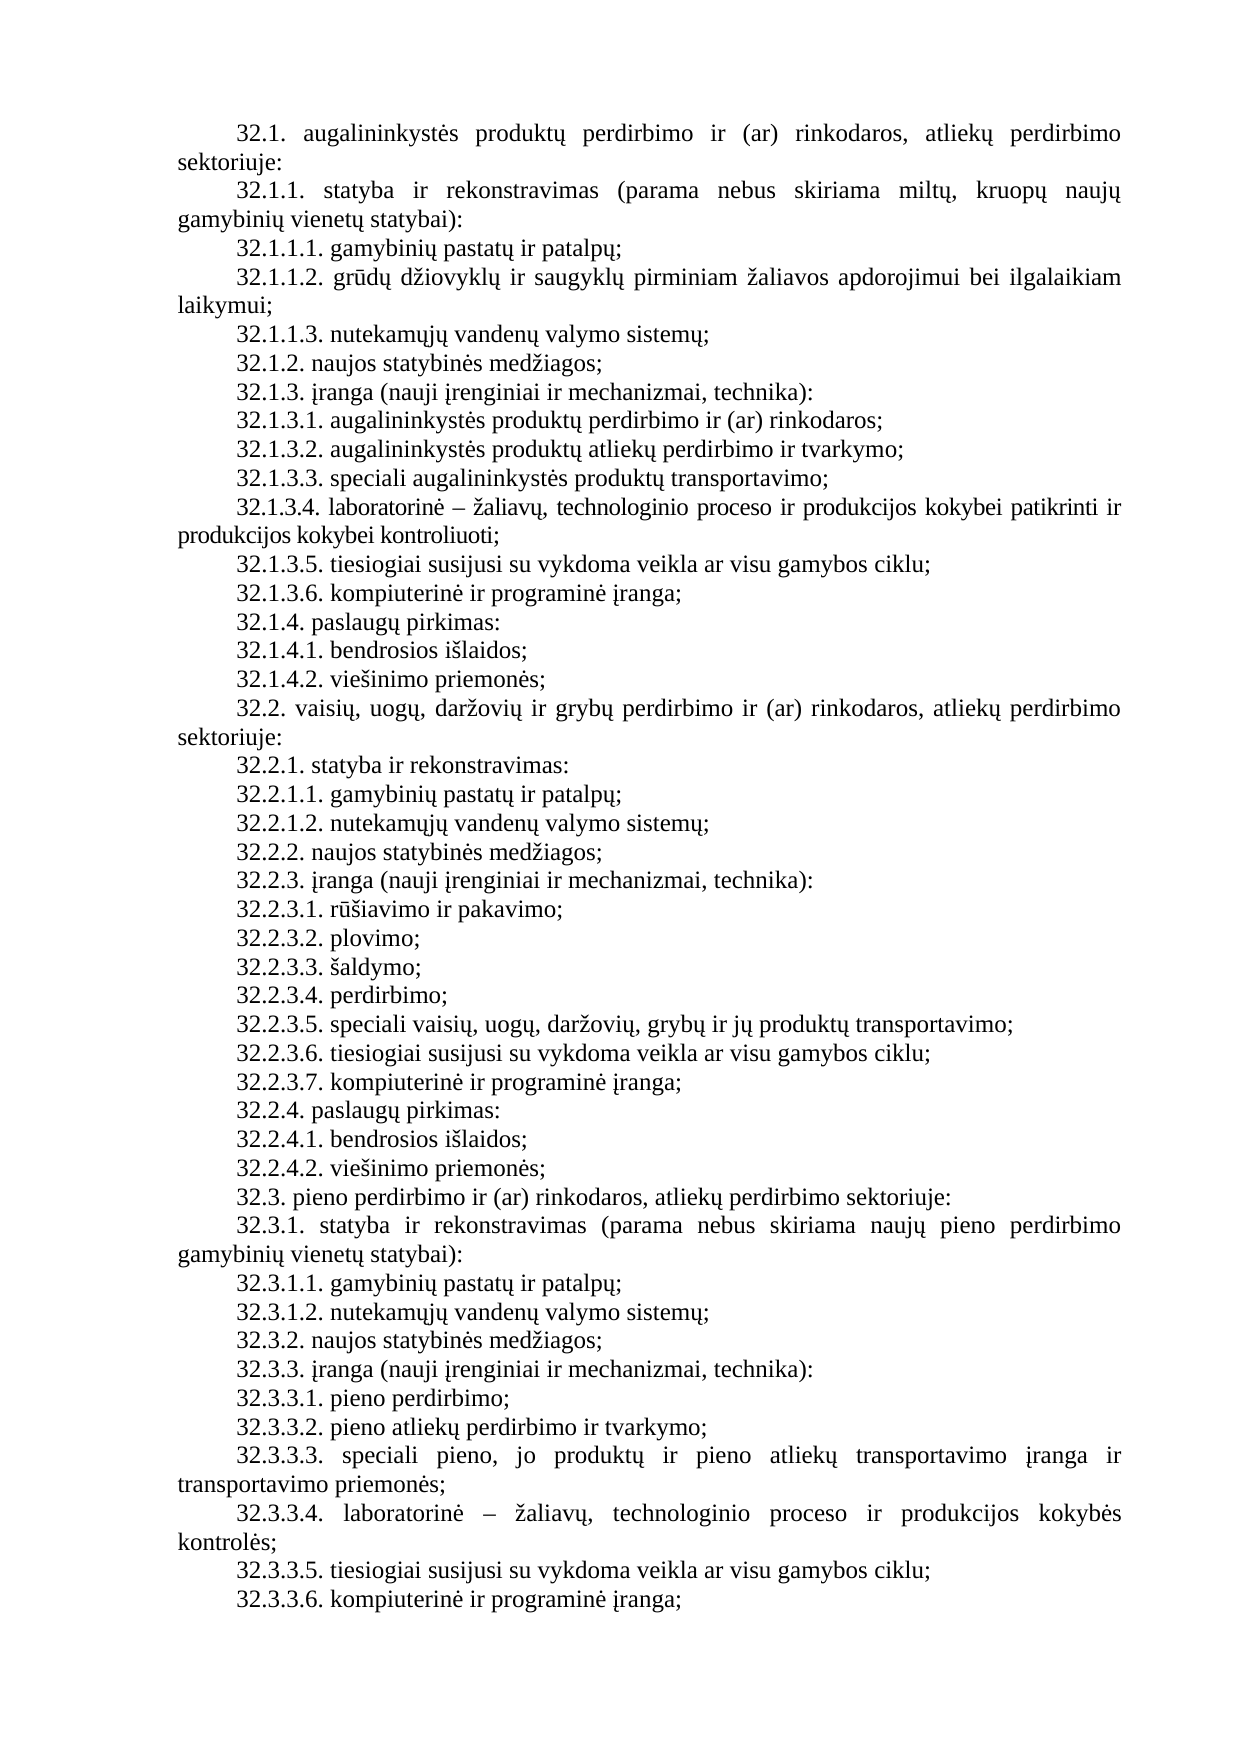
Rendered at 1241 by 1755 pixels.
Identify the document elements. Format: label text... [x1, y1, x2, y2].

text 32.3.2. naujos statybinės medžiagos; [177, 1326, 1122, 1354]
text 32.3.3.1. pieno perdirbimo; [177, 1383, 1122, 1412]
text 32.1.3.3. speciali augalininkystės produktų transportavimo; [177, 463, 1122, 492]
text 32.2.3. įranga (nauji įrenginiai ir mechanizmai, technika): [177, 866, 1122, 894]
text 32.1.3.1. augalininkystės produktų perdirbimo ir (ar) rinkodaros; [177, 406, 1122, 434]
text 32.1.1. statyba ir rekonstravimas (parama nebus skiriama miltų, kruopų naujų gamybinių vienetų statybai): [177, 176, 1122, 233]
text 32.2.4.2. viešinimo priemonės; [177, 1153, 1122, 1182]
text 32.3.3.6. kompiuterinė ir programinė įranga; [177, 1584, 1122, 1613]
text 32.2.3.6. tiesiogiai susijusi su vykdoma veikla ar visu gamybos ciklu; [177, 1038, 1122, 1067]
text 32.2. vaisių, uogų, daržovių ir grybų perdirbimo ir (ar) rinkodaros, atliekų perdirbimo sektoriuje: [177, 693, 1122, 751]
text 32.3.3. įranga (nauji įrenginiai ir mechanizmai, technika): [177, 1354, 1122, 1383]
text 32.1.2. naujos statybinės medžiagos; [177, 348, 1122, 377]
text 32.1.1.3. nutekamųjų vandenų valymo sistemų; [177, 319, 1122, 348]
text 32.2.3.7. kompiuterinė ir programinė įranga; [177, 1067, 1122, 1096]
text 32.1.3.6. kompiuterinė ir programinė įranga; [177, 578, 1122, 607]
text 32.3.3.4. laboratorinė – žaliavų, technologinio proceso ir produkcijos kokybės kontrolės; [177, 1498, 1122, 1556]
text 32.2.3.3. šaldymo; [177, 952, 1122, 981]
text 32.2.3.4. perdirbimo; [177, 981, 1122, 1009]
text 32.2.3.2. plovimo; [177, 923, 1122, 952]
text 32.3.3.5. tiesiogiai susijusi su vykdoma veikla ar visu gamybos ciklu; [177, 1556, 1122, 1584]
text 32.2.1.1. gamybinių pastatų ir patalpų; [177, 779, 1122, 808]
text 32.2.3.5. speciali vaisių, uogų, daržovių, grybų ir jų produktų transportavimo; [177, 1009, 1122, 1038]
text 32.1.3. įranga (nauji įrenginiai ir mechanizmai, technika): [177, 377, 1122, 406]
text 32.3.3.2. pieno atliekų perdirbimo ir tvarkymo; [177, 1412, 1122, 1441]
text 32.1.4.2. viešinimo priemonės; [177, 664, 1122, 693]
text 32.2.4. paslaugų pirkimas: [177, 1096, 1122, 1124]
text 32.2.3.1. rūšiavimo ir pakavimo; [177, 894, 1122, 923]
text 32.3.1.1. gamybinių pastatų ir patalpų; [177, 1268, 1122, 1297]
text 32.2.1.2. nutekamųjų vandenų valymo sistemų; [177, 808, 1122, 837]
text 32.1.1.1. gamybinių pastatų ir patalpų; [177, 233, 1122, 262]
text 32.3.1. statyba ir rekonstravimas (parama nebus skiriama naujų pieno perdirbimo gamybinių vienetų statybai): [177, 1211, 1122, 1268]
text 32.1.3.2. augalininkystės produktų atliekų perdirbimo ir tvarkymo; [177, 434, 1122, 463]
text 32.1.3.5. tiesiogiai susijusi su vykdoma veikla ar visu gamybos ciklu; [177, 549, 1122, 578]
text 32.2.2. naujos statybinės medžiagos; [177, 837, 1122, 866]
text 32.2.1. statyba ir rekonstravimas: [177, 751, 1122, 779]
text 32.1.4. paslaugų pirkimas: [177, 607, 1122, 636]
text 32.2.4.1. bendrosios išlaidos; [177, 1124, 1122, 1153]
text 32.3.3.3. speciali pieno, jo produktų ir pieno atliekų transportavimo įranga ir transportavimo priemonės; [177, 1441, 1122, 1498]
text 32.1.1.2. grūdų džiovyklų ir saugyklų pirminiam žaliavos apdorojimui bei ilgalaikiam laikymui; [177, 262, 1122, 319]
text 32.1. augalininkystės produktų perdirbimo ir (ar) rinkodaros, atliekų perdirbimo sektoriuje: [177, 118, 1122, 176]
text 32.1.3.4. laboratorinė – žaliavų, technologinio proceso ir produkcijos kokybei patikrinti ir produkcijos kokybei kontroliuoti; [177, 492, 1122, 549]
text 32.3. pieno perdirbimo ir (ar) rinkodaros, atliekų perdirbimo sektoriuje: [177, 1182, 1122, 1211]
text 32.3.1.2. nutekamųjų vandenų valymo sistemų; [177, 1297, 1122, 1326]
text 32.1.4.1. bendrosios išlaidos; [177, 636, 1122, 664]
